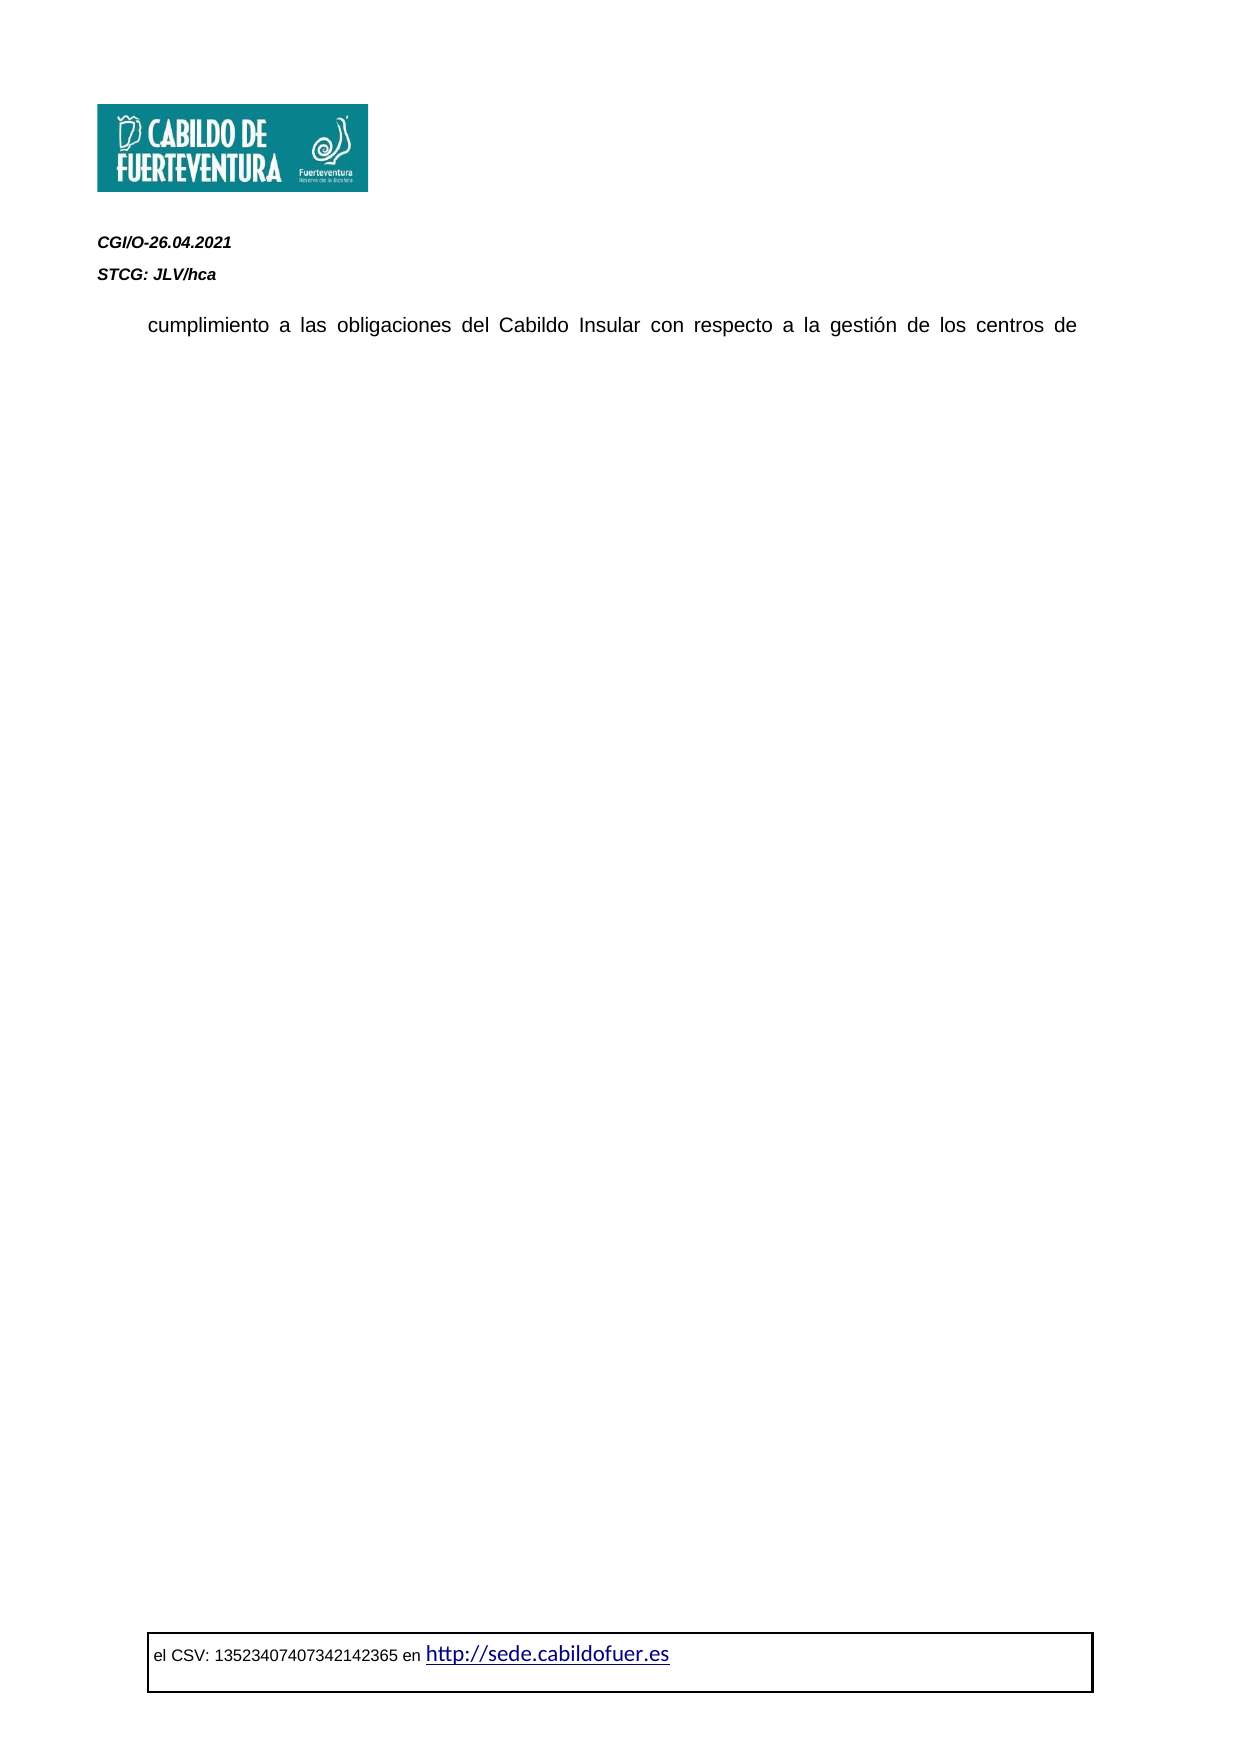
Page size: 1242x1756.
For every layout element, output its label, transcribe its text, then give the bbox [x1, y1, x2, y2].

text cumplimiento a las obligaciones del Cabildo Insular con respecto a la gestión de los centros de [148, 313, 1106, 337]
